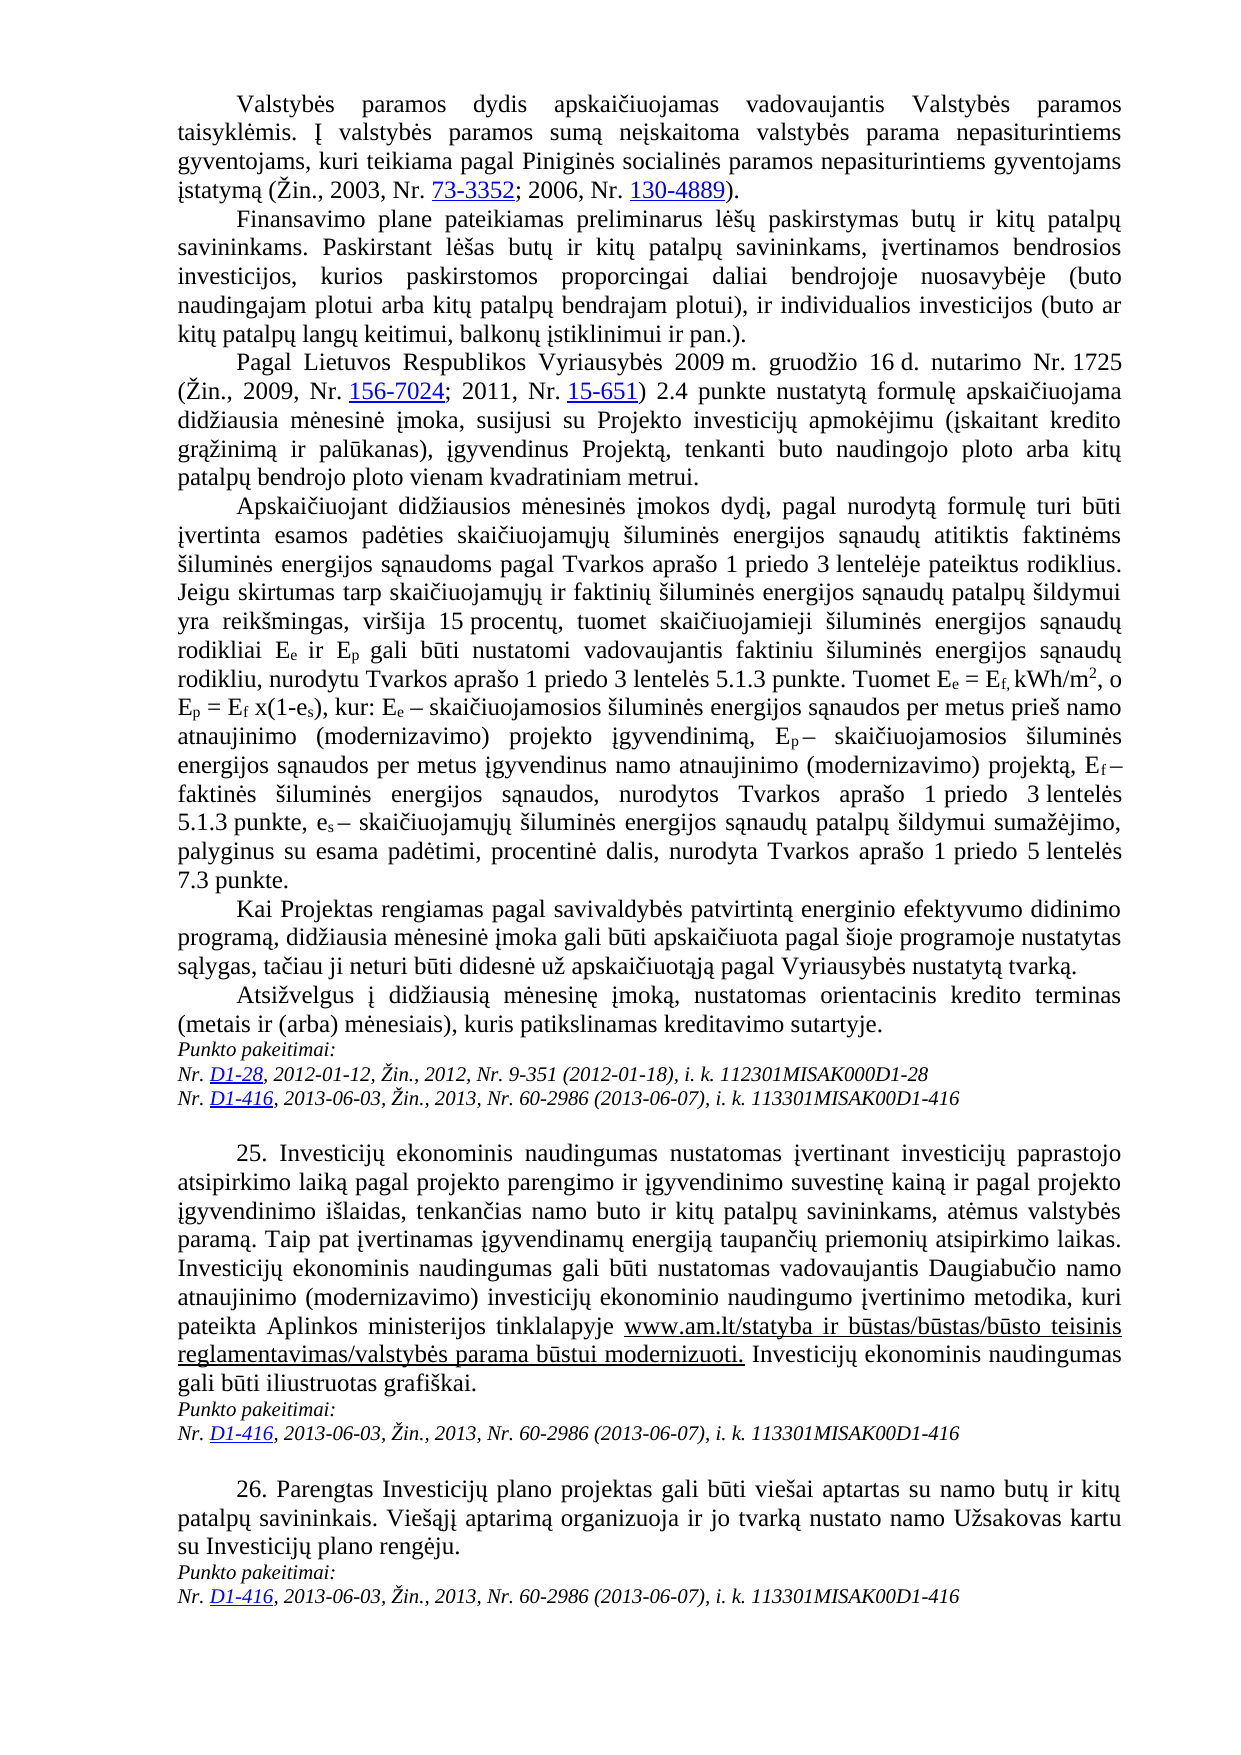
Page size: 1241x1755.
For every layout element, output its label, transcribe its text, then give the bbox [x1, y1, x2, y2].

text Punkto pakeitimai: [177, 1560, 1122, 1584]
text Kai Projektas rengiamas pagal savivaldybės patvirtintą energinio efektyvumo didinimo programą, didžiausia mėnesinė įmoka gali būti apskaičiuota pagal šioje programoje nustatytas sąlygas, tačiau ji neturi būti didesnė už apskaičiuotąją pagal Vyriausybės nustatytą tvarką. [177, 894, 1122, 980]
text Apskaičiuojant didžiausios mėnesinės įmokos dydį, pagal nurodytą formulę turi būti įvertinta esamos padėties skaičiuojamųjų šiluminės energijos sąnaudų atitiktis faktinėms šiluminės energijos sąnaudoms pagal Tvarkos aprašo 1 priedo 3 lentelėje pateiktus rodiklius. Jeigu skirtumas tarp skaičiuojamųjų ir faktinių šiluminės energijos sąnaudų patalpų šildymui yra reikšmingas, viršija 15 procentų, tuomet skaičiuojamieji šiluminės energijos sąnaudų rodikliai Ee ir Ep gali būti nustatomi vadovaujantis faktiniu šiluminės energijos sąnaudų rodikliu, nurodytu Tvarkos aprašo 1 priedo 3 lentelės 5.1.3 punkte. Tuomet Ee = Ef, kWh/m2, o Ep = Ef x(1-es), kur: Ee – skaičiuojamosios šiluminės energijos sąnaudos per metus prieš namo atnaujinimo (modernizavimo) projekto įgyvendinimą, Ep – skaičiuojamosios šiluminės energijos sąnaudos per metus įgyvendinus namo atnaujinimo (modernizavimo) projektą, Ef – faktinės šiluminės energijos sąnaudos, nurodytos Tvarkos aprašo 1 priedo 3 lentelės 5.1.3 punkte, es – skaičiuojamųjų šiluminės energijos sąnaudų patalpų šildymui sumažėjimo, palyginus su esama padėtimi, procentinė dalis, nurodyta Tvarkos aprašo 1 priedo 5 lentelės 7.3 punkte. [177, 491, 1122, 894]
text Punkto pakeitimai: [177, 1397, 1122, 1421]
text 25. Investicijų ekonominis naudingumas nustatomas įvertinant investicijų paprastojo atsipirkimo laiką pagal projekto parengimo ir įgyvendinimo suvestinę kainą ir pagal projekto įgyvendinimo išlaidas, tenkančias namo buto ir kitų patalpų savininkams, atėmus valstybės paramą. Taip pat įvertinamas įgyvendinamų energiją taupančių priemonių atsipirkimo laikas. Investicijų ekonominis naudingumas gali būti nustatomas vadovaujantis Daugiabučio namo atnaujinimo (modernizavimo) investicijų ekonominio naudingumo įvertinimo metodika, kuri pateikta Aplinkos ministerijos tinklalapyje www.am.lt/statyba ir būstas/būstas/būsto teisinis reglamentavimas/valstybės parama būstui modernizuoti. Investicijų ekonominis naudingumas gali būti iliustruotas grafiškai. [177, 1138, 1122, 1397]
text Valstybės paramos dydis apskaičiuojamas vadovaujantis Valstybės paramos taisyklėmis. Į valstybės paramos sumą neįskaitoma valstybės parama nepasiturintiems gyventojams, kuri teikiama pagal Piniginės socialinės paramos nepasiturintiems gyventojams įstatymą (Žin., 2003, Nr. 73-3352; 2006, Nr. 130-4889). [177, 89, 1122, 204]
text Nr. D1-416, 2013-06-03, Žin., 2013, Nr. 60-2986 (2013-06-07), i. k. 113301MISAK00D1-416 [177, 1421, 1122, 1445]
text Punkto pakeitimai: [177, 1037, 1122, 1061]
text Nr. D1-416, 2013-06-03, Žin., 2013, Nr. 60-2986 (2013-06-07), i. k. 113301MISAK00D1-416 [177, 1584, 1122, 1608]
text Nr. D1-28, 2012-01-12, Žin., 2012, Nr. 9-351 (2012-01-18), i. k. 112301MISAK000D1-28 [177, 1061, 1122, 1086]
text 26. Parengtas Investicijų plano projektas gali būti viešai aptartas su namo butų ir kitų patalpų savininkais. Viešąjį aptarimą organizuoja ir jo tvarką nustato namo Užsakovas kartu su Investicijų plano rengėju. [177, 1474, 1122, 1560]
text Atsižvelgus į didžiausią mėnesinę įmoką, nustatomas orientacinis kredito terminas (metais ir (arba) mėnesiais), kuris patikslinamas kreditavimo sutartyje. [177, 980, 1122, 1037]
text Nr. D1-416, 2013-06-03, Žin., 2013, Nr. 60-2986 (2013-06-07), i. k. 113301MISAK00D1-416 [177, 1086, 1122, 1109]
text Finansavimo plane pateikiamas preliminarus lėšų paskirstymas butų ir kitų patalpų savininkams. Paskirstant lėšas butų ir kitų patalpų savininkams, įvertinamos bendrosios investicijos, kurios paskirstomos proporcingai daliai bendrojoje nuosavybėje (buto naudingajam plotui arba kitų patalpų bendrajam plotui), ir individualios investicijos (buto ar kitų patalpų langų keitimui, balkonų įstiklinimui ir pan.). [177, 204, 1122, 347]
text Pagal Lietuvos Respublikos Vyriausybės 2009 m. gruodžio 16 d. nutarimo Nr. 1725 (Žin., 2009, Nr. 156-7024; 2011, Nr. 15-651) 2.4 punkte nustatytą formulę apskaičiuojama didžiausia mėnesinė įmoka, susijusi su Projekto investicijų apmokėjimu (įskaitant kredito grąžinimą ir palūkanas), įgyvendinus Projektą, tenkanti buto naudingojo ploto arba kitų patalpų bendrojo ploto vienam kvadratiniam metrui. [177, 347, 1122, 491]
